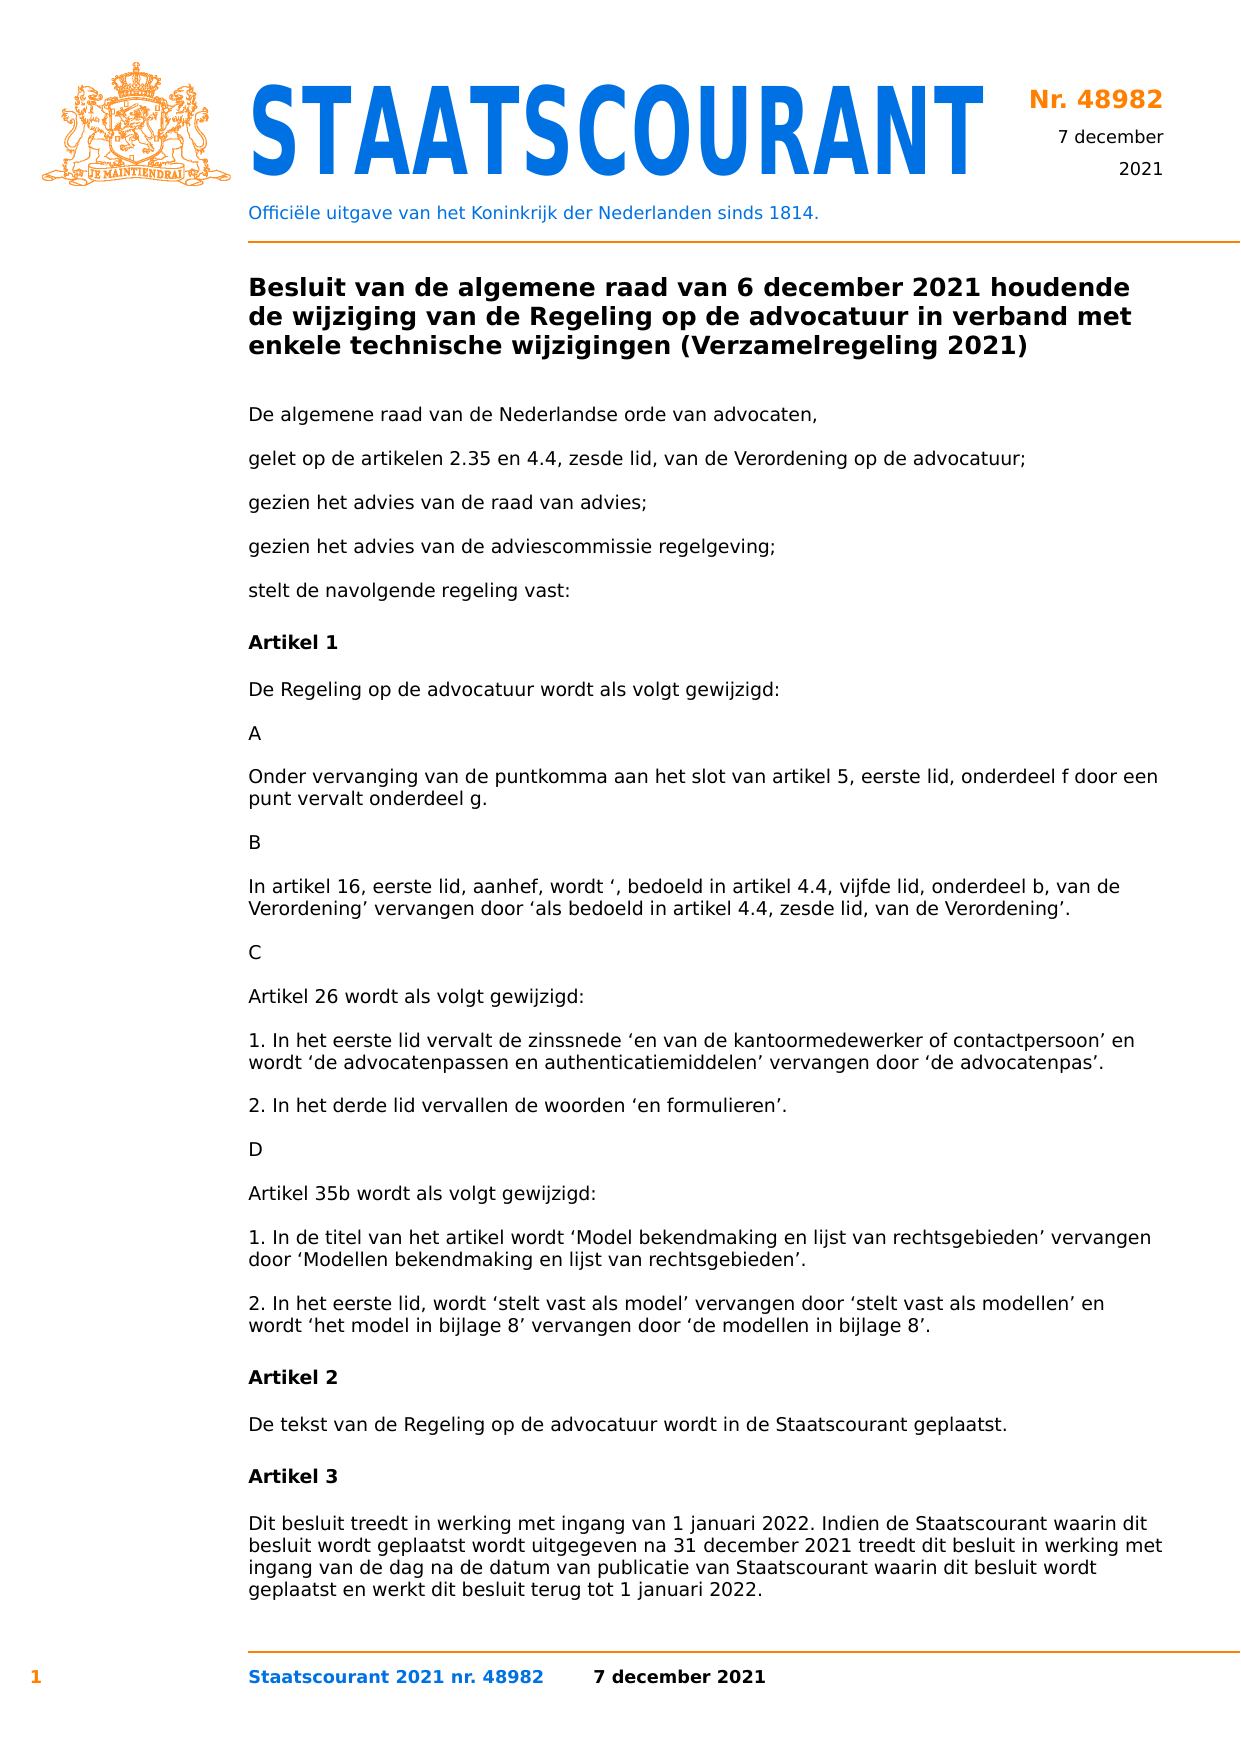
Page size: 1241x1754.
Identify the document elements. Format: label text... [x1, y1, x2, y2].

text 2. In het derde lid vervallen de woorden ‘en formulieren’. [248, 1095, 1163, 1117]
text gezien het advies van de raad van advies; [248, 492, 1163, 514]
text 1. In de titel van het artikel wordt ‘Model bekendmaking en lijst van rechtsgebieden’ vervangen door ‘Modellen bekendmaking en lijst van rechtsgebieden’. [248, 1227, 1163, 1271]
text Dit besluit treedt in werking met ingang van 1 januari 2022. Indien de Staatscourant waarin dit besluit wordt geplaatst wordt uitgegeven na 31 december 2021 treedt dit besluit in werking met ingang van de dag na de datum van publicatie van Staatscourant waarin dit besluit wordt geplaatst en werkt dit besluit terug tot 1 januari 2022. [248, 1513, 1163, 1601]
subtitle Artikel 3 [248, 1466, 1163, 1488]
text C [248, 942, 1163, 964]
text gelet op de artikelen 2.35 en 4.4, zesde lid, van de Verordening op de advocatuur; [248, 448, 1163, 470]
text stelt de navolgende regeling vast: [248, 580, 1163, 602]
table_cell 7 december [998, 121, 1240, 153]
text D [248, 1139, 1163, 1161]
text De algemene raad van de Nederlandse orde van advocaten, [248, 404, 1163, 426]
text B [248, 832, 1163, 854]
picture [41, 62, 231, 186]
subtitle Artikel 1 [248, 632, 1163, 654]
subtitle Besluit van de algemene raad van 6 december 2021 houdende de wijziging van de Regeling op de advocatuur in verband met enkele technische wijzigingen (Verzamelregeling 2021) [248, 273, 1163, 361]
text 2. In het eerste lid, wordt ‘stelt vast als model’ vervangen door ‘stelt vast als modellen’ en wordt ‘het model in bijlage 8’ vervangen door ‘de modellen in bijlage 8’. [248, 1293, 1163, 1337]
table_header STAATSCOURANT [248, 62, 998, 203]
text 1. In het eerste lid vervalt de zinssnede ‘en van de kantoormedewerker of contactpersoon’ en wordt ‘de advocatenpassen en authenticatiemiddelen’ vervangen door ‘de advocatenpas’. [248, 1029, 1163, 1073]
table_header [25, 62, 248, 241]
subtitle Artikel 2 [248, 1367, 1163, 1389]
text gezien het advies van de adviescommissie regelgeving; [248, 536, 1163, 558]
text A [248, 722, 1163, 744]
text Artikel 35b wordt als volgt gewijzigd: [248, 1183, 1163, 1205]
table_header Nr. 48982 [998, 62, 1240, 121]
table_cell 2021 [998, 153, 1240, 203]
text Onder vervanging van de puntkomma aan het slot van artikel 5, eerste lid, onderdeel f door een punt vervalt onderdeel g. [248, 766, 1163, 810]
table_cell Officiële uitgave van het Koninkrijk der Nederlanden sinds 1814. [248, 203, 1240, 241]
text De tekst van de Regeling op de advocatuur wordt in de Staatscourant geplaatst. [248, 1414, 1163, 1436]
text In artikel 16, eerste lid, aanhef, wordt ‘, bedoeld in artikel 4.4, vijfde lid, onderdeel b, van de Verordening’ vervangen door ‘als bedoeld in artikel 4.4, zesde lid, van de Verordening’. [248, 876, 1163, 920]
text De Regeling op de advocatuur wordt als volgt gewijzigd: [248, 679, 1163, 701]
text Artikel 26 wordt als volgt gewijzigd: [248, 986, 1163, 1008]
